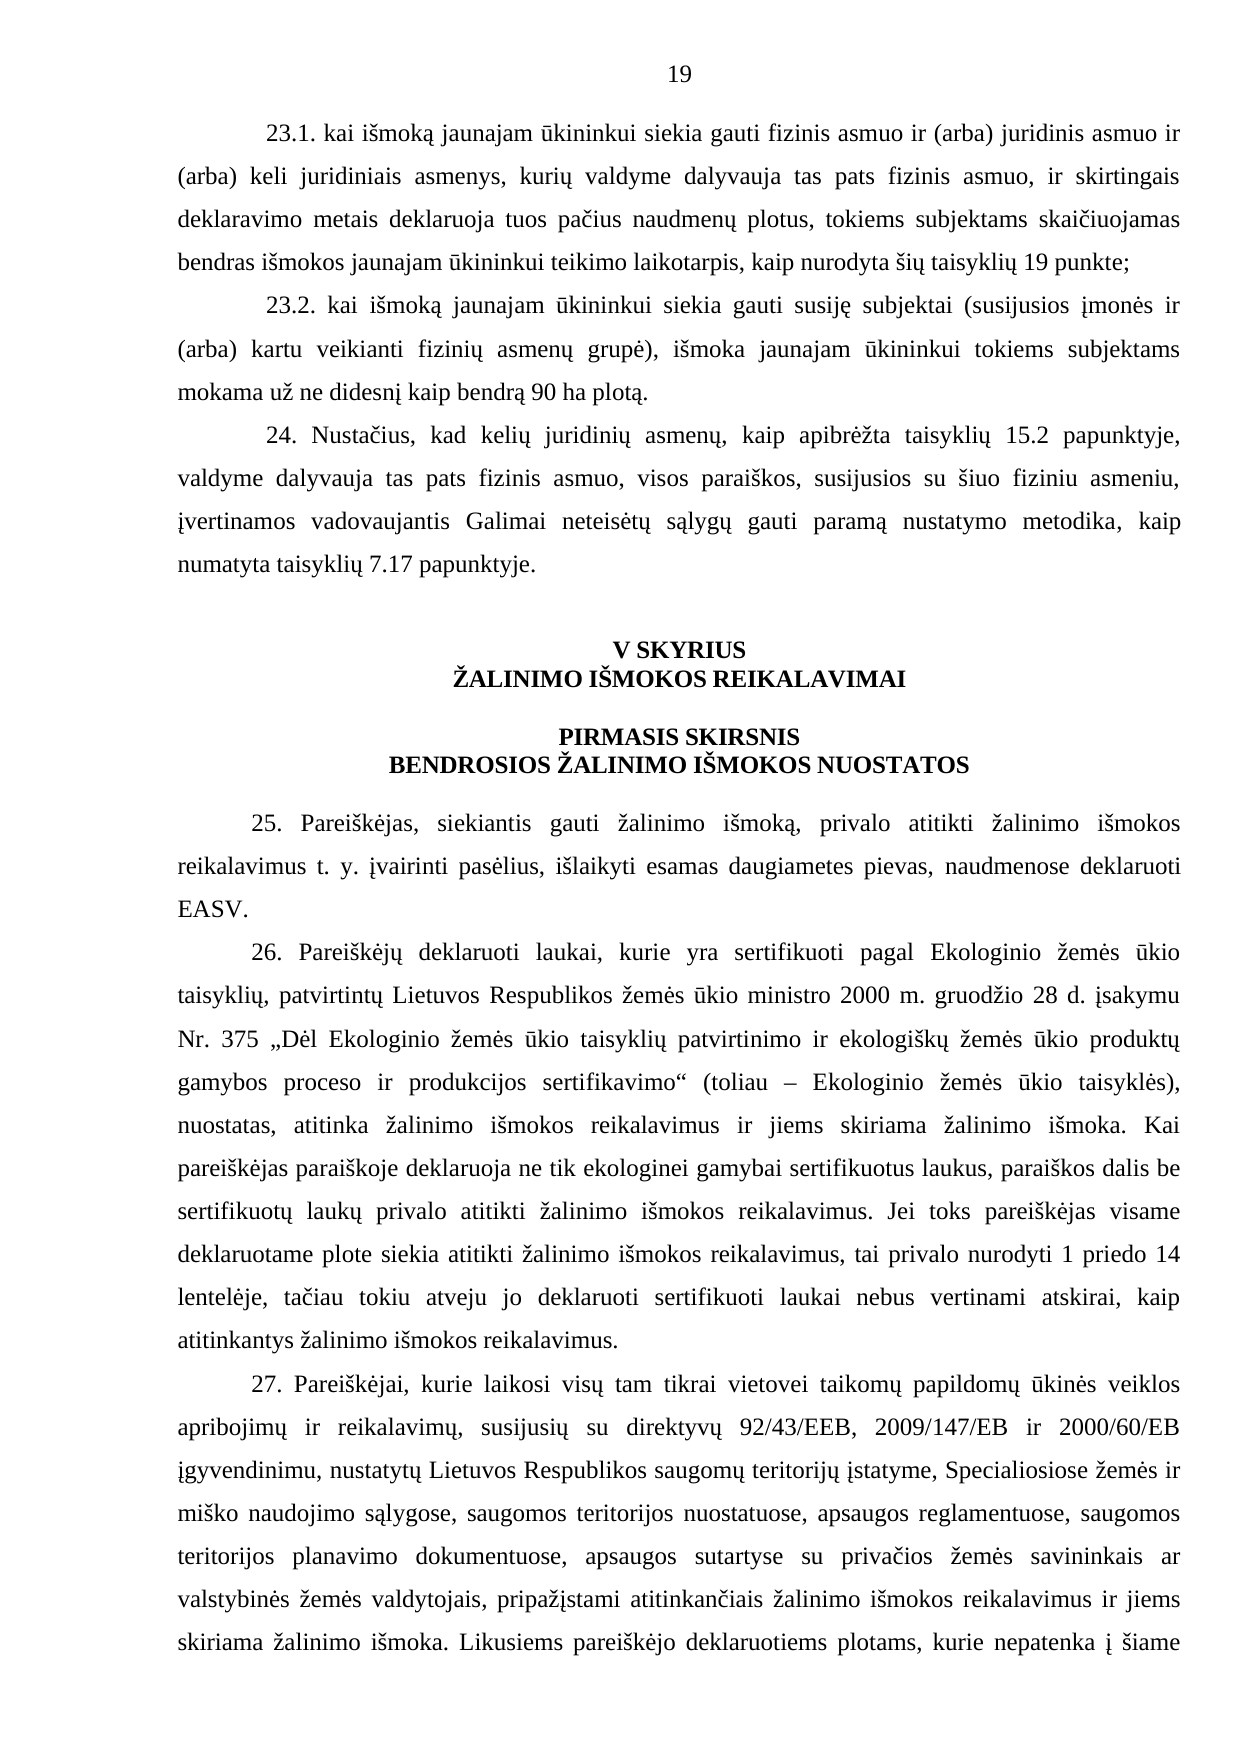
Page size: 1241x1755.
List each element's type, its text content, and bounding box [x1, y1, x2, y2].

text 23.2. kai išmoką jaunajam ūkininkui siekia gauti susiję subjektai (susijusios įmonės ir (arba) kartu veikianti fizinių asmenų grupė), išmoka jaunajam ūkininkui tokiems subjektams mokama už ne didesnį kaip bendrą 90 ha plotą. [177, 291, 1181, 406]
text V SKYRIUS [177, 636, 1181, 664]
text 27. Pareiškėjai, kurie laikosi visų tam tikrai vietovei taikomų papildomų ūkinės veiklos apribojimų ir reikalavimų, susijusių su direktyvų 92/43/EEB, 2009/147/EB ir 2000/60/EB įgyvendinimu, nustatytų Lietuvos Respublikos saugomų teritorijų įstatyme, Specialiosiose žemės ir miško naudojimo sąlygose, saugomos teritorijos nuostatuose, apsaugos reglamentuose, saugomos teritorijos planavimo dokumentuose, apsaugos sutartyse su privačios žemės savininkais ar valstybinės žemės valdytojais, pripažįstami atitinkančiais žalinimo išmokos reikalavimus ir jiems skiriama žalinimo išmoka. Likusiems pareiškėjo deklaruotiems plotams, kurie nepatenka į šiame [177, 1369, 1181, 1656]
text BENDROSIOS ŽALINIMO IŠMOKOS NUOSTATOS [177, 751, 1181, 779]
text PIRMASIS SKIRSNIS [177, 722, 1181, 751]
text 23.1. kai išmoką jaunajam ūkininkui siekia gauti fizinis asmuo ir (arba) juridinis asmuo ir (arba) keli juridiniais asmenys, kurių valdyme dalyvauja tas pats fizinis asmuo, ir skirtingais deklaravimo metais deklaruoja tuos pačius naudmenų plotus, tokiems subjektams skaičiuojamas bendras išmokos jaunajam ūkininkui teikimo laikotarpis, kaip nurodyta šių taisyklių 19 punkte; [177, 118, 1181, 276]
text 26. Pareiškėjų deklaruoti laukai, kurie yra sertifikuoti pagal Ekologinio žemės ūkio taisyklių, patvirtintų Lietuvos Respublikos žemės ūkio ministro 2000 m. gruodžio 28 d. įsakymu Nr. 375 „Dėl Ekologinio žemės ūkio taisyklių patvirtinimo ir ekologiškų žemės ūkio produktų gamybos proceso ir produkcijos sertifikavimo“ (toliau – Ekologinio žemės ūkio taisyklės), nuostatas, atitinka žalinimo išmokos reikalavimus ir jiems skiriama žalinimo išmoka. Kai pareiškėjas paraiškoje deklaruoja ne tik ekologinei gamybai sertifikuotus laukus, paraiškos dalis be sertifikuotų laukų privalo atitikti žalinimo išmokos reikalavimus. Jei toks pareiškėjas visame deklaruotame plote siekia atitikti žalinimo išmokos reikalavimus, tai privalo nurodyti 1 priedo 14 lentelėje, tačiau tokiu atveju jo deklaruoti sertifikuoti laukai nebus vertinami atskirai, kaip atitinkantys žalinimo išmokos reikalavimus. [177, 937, 1181, 1354]
text ŽALINIMO IŠMOKOS REIKALAVIMAI [177, 664, 1181, 693]
text 24. Nustačius, kad kelių juridinių asmenų, kaip apibrėžta taisyklių 15.2 papunktyje, valdyme dalyvauja tas pats fizinis asmuo, visos paraiškos, susijusios su šiuo fiziniu asmeniu, įvertinamos vadovaujantis Galimai neteisėtų sąlygų gauti paramą nustatymo metodika, kaip numatyta taisyklių 7.17 papunktyje. [177, 420, 1181, 578]
text 25. Pareiškėjas, siekiantis gauti žalinimo išmoką, privalo atitikti žalinimo išmokos reikalavimus t. y. įvairinti pasėlius, išlaikyti esamas daugiametes pievas, naudmenose deklaruoti EASV. [177, 808, 1181, 923]
